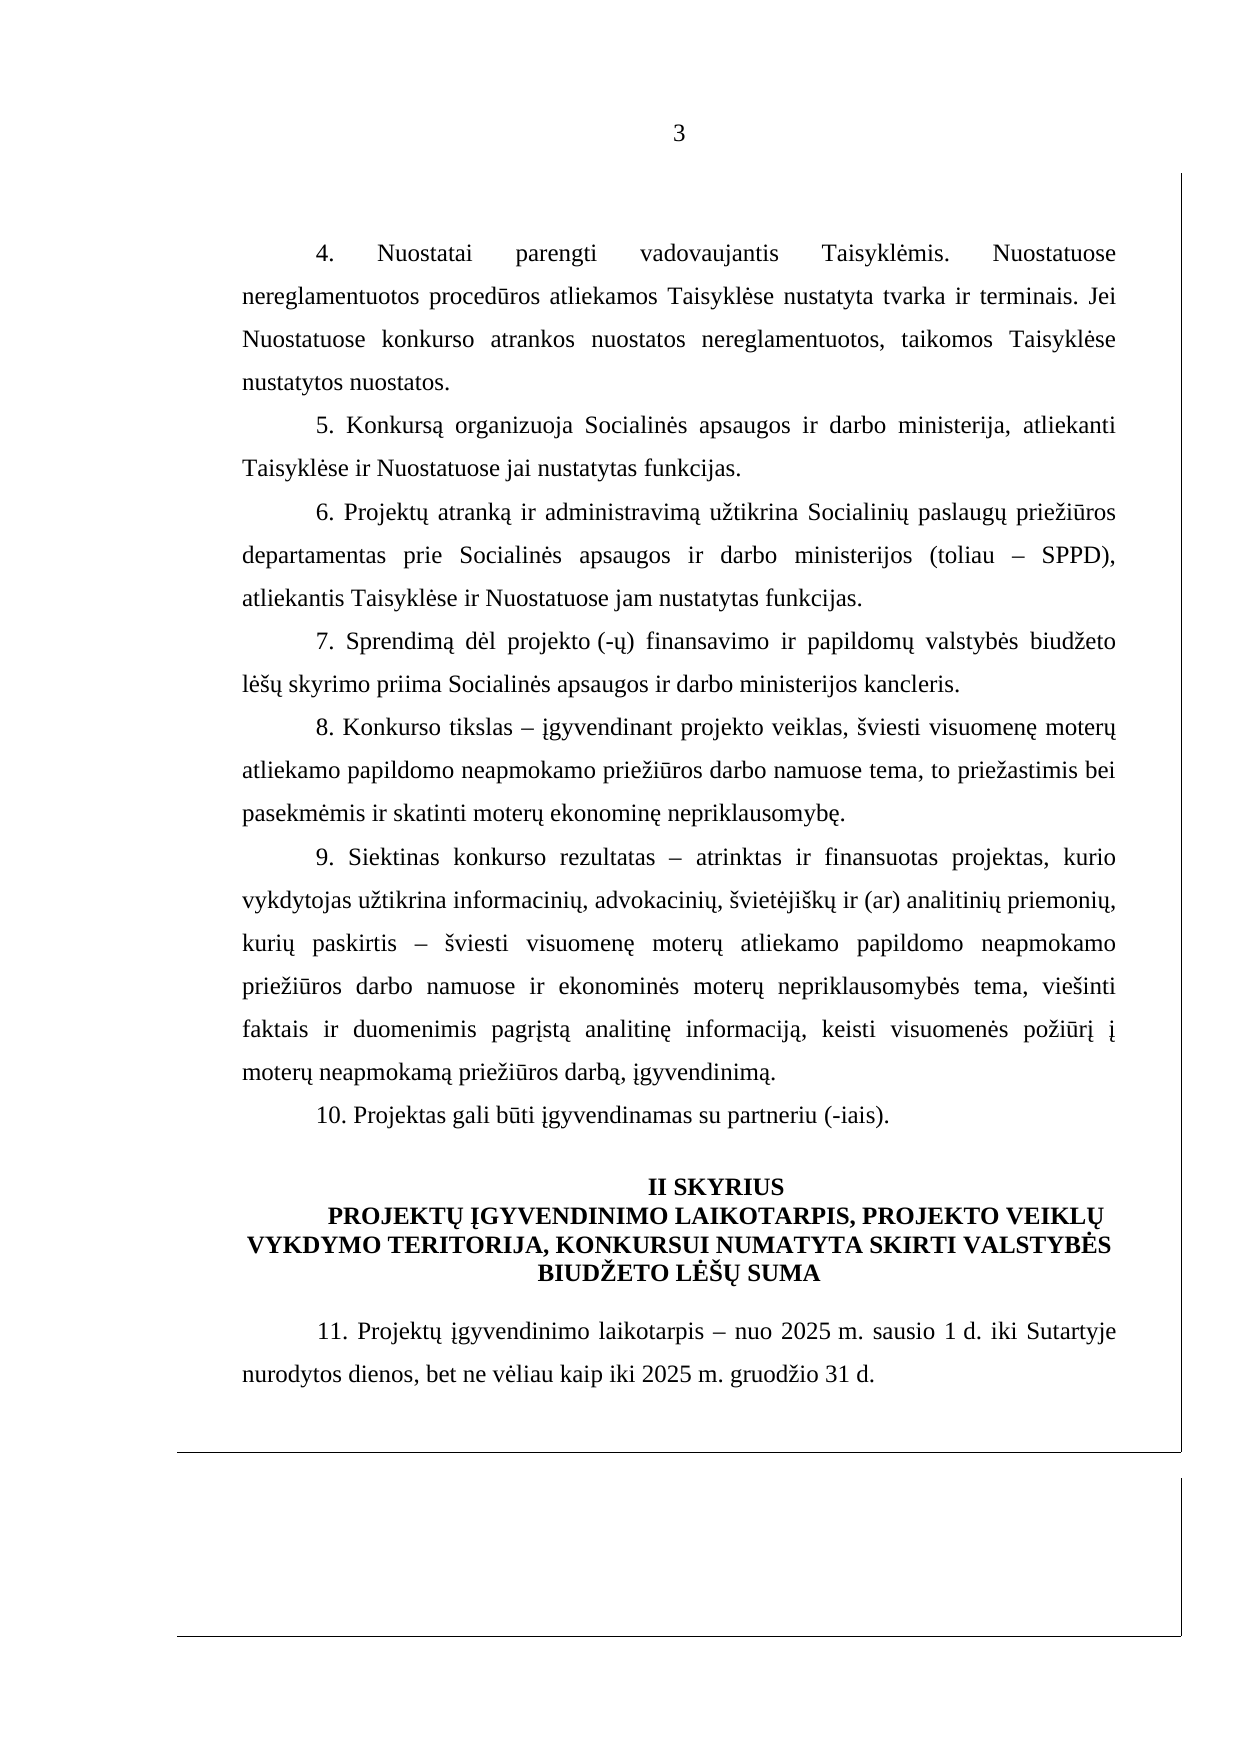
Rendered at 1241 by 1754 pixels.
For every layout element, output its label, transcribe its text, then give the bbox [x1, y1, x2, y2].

text 11. Projektų įgyvendinimo laikotarpis – nuo 2025 m. sausio 1 d. iki Sutartyje nurodytos dienos, bet ne vėliau kaip iki 2025 m. gruodžio 31 d. [177, 1316, 1181, 1452]
text 10. Projektas gali būti įgyvendinamas su partneriu (-iais). [177, 1036, 1181, 1129]
text 7. Sprendimą dėl projekto (-ų) finansavimo ir papildomų valstybės biudžeto lėšų skyrimo priima Socialinės apsaugos ir darbo ministerijos kancleris. [177, 561, 1181, 648]
text 4. Nuostatai parengti vadovaujantis Taisyklėmis. Nuostatuose nereglamentuotos procedūros atliekamos Taisyklėse nustatyta tvarka ir terminais. Jei Nuostatuose konkurso atrankos nuostatos nereglamentuotos, taikomos Taisyklėse nustatytos nuostatos. [177, 173, 1181, 346]
text 9. Siektinas konkurso rezultatas – atrinktas ir finansuotas projektas, kurio vykdytojas užtikrina informacinių, advokacinių, švietėjiškų ir (ar) analitinių priemonių, kurių paskirtis – šviesti visuomenę moterų atliekamo papildomo neapmokamo priežiūros darbo namuose ir ekonominės moterų nepriklausomybės tema, viešinti faktais ir duomenimis pagrįstą analitinę informaciją, keisti visuomenės požiūrį į moterų neapmokamą priežiūros darbą, įgyvendinimą. [177, 777, 1181, 1036]
text 5. Konkursą organizuoja Socialinės apsaugos ir darbo ministerija, atliekanti Taisyklėse ir Nuostatuose jai nustatytas funkcijas. [177, 346, 1181, 432]
text 8. Konkurso tikslas – įgyvendinant projekto veiklas, šviesti visuomenę moterų atliekamo papildomo neapmokamo priežiūros darbo namuose tema, to priežastimis bei pasekmėmis ir skatinti moterų ekonominę nepriklausomybę. [177, 648, 1181, 777]
text PROJEKTŲ ĮGYVENDINIMO LAIKOTARPIS, PROJEKTO VEIKLŲ VYKDYMO TERITORIJA, KONKURSUI NUMATYTA SKIRTI VALSTYBĖS BIUDŽETO LĖŠŲ SUMA [177, 1201, 1181, 1287]
text II SKYRIUS [177, 1172, 1181, 1201]
text 6. Projektų atranką ir administravimą užtikrina Socialinių paslaugų priežiūros departamentas prie Socialinės apsaugos ir darbo ministerijos (toliau – SPPD), atliekantis Taisyklėse ir Nuostatuose jam nustatytas funkcijas. [177, 432, 1181, 561]
